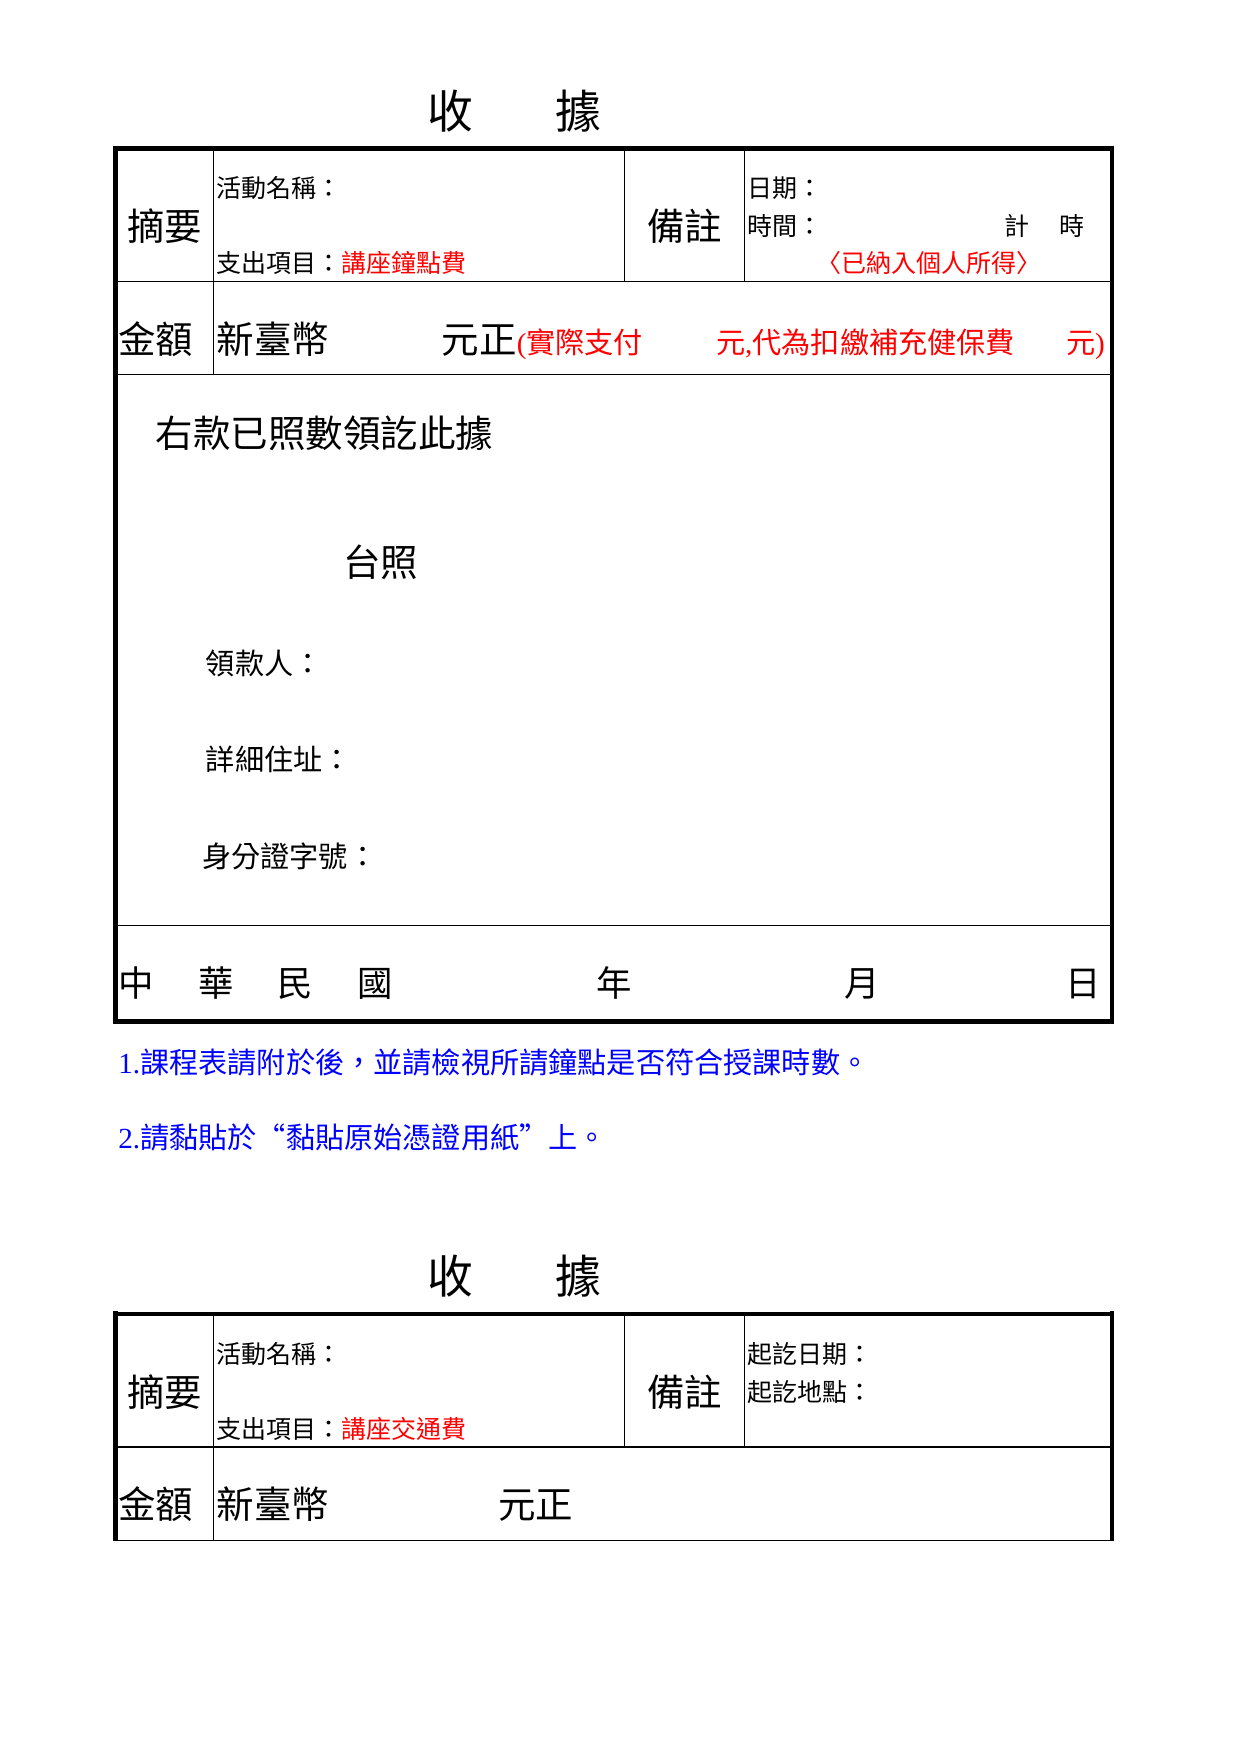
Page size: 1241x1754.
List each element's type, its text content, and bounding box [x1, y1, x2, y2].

table_header 摘要 [118, 1316, 213, 1446]
table_header 摘要 [118, 151, 213, 281]
table_cell 右款已照數領訖此據 台照 領款人： 詳細住址： 身分證字號： [118, 375, 1110, 925]
table_cell 中 華 民 國 年 月 日 [118, 926, 1110, 1019]
text 收 據 [118, 71, 1122, 146]
text 2.請黏貼於“黏貼原始憑證用紙”上。 [118, 1099, 1122, 1174]
table_header 備註 [625, 1316, 744, 1446]
table_header 備註 [625, 151, 744, 281]
text 收 據 [118, 1236, 1122, 1311]
table_header 活動名稱： 支出項目：講座鐘點費 [214, 151, 624, 281]
table_cell 金額 [118, 282, 213, 374]
table_cell 金額 [118, 1448, 213, 1540]
table_header 活動名稱： 支出項目：講座交通費 [214, 1316, 624, 1446]
text 1.課程表請附於後，並請檢視所請鐘點是否符合授課時數。 [118, 1024, 1122, 1099]
table_cell 新臺幣 元正 [214, 1448, 1110, 1540]
table_header 起訖日期： 起訖地點： [745, 1316, 1110, 1446]
table_cell 新臺幣 元正(實際支付 元,代為扣繳補充健保費 元) [214, 282, 1110, 374]
table_header 日期： 時間： 計 時 〈已納入個人所得〉 [745, 151, 1110, 281]
